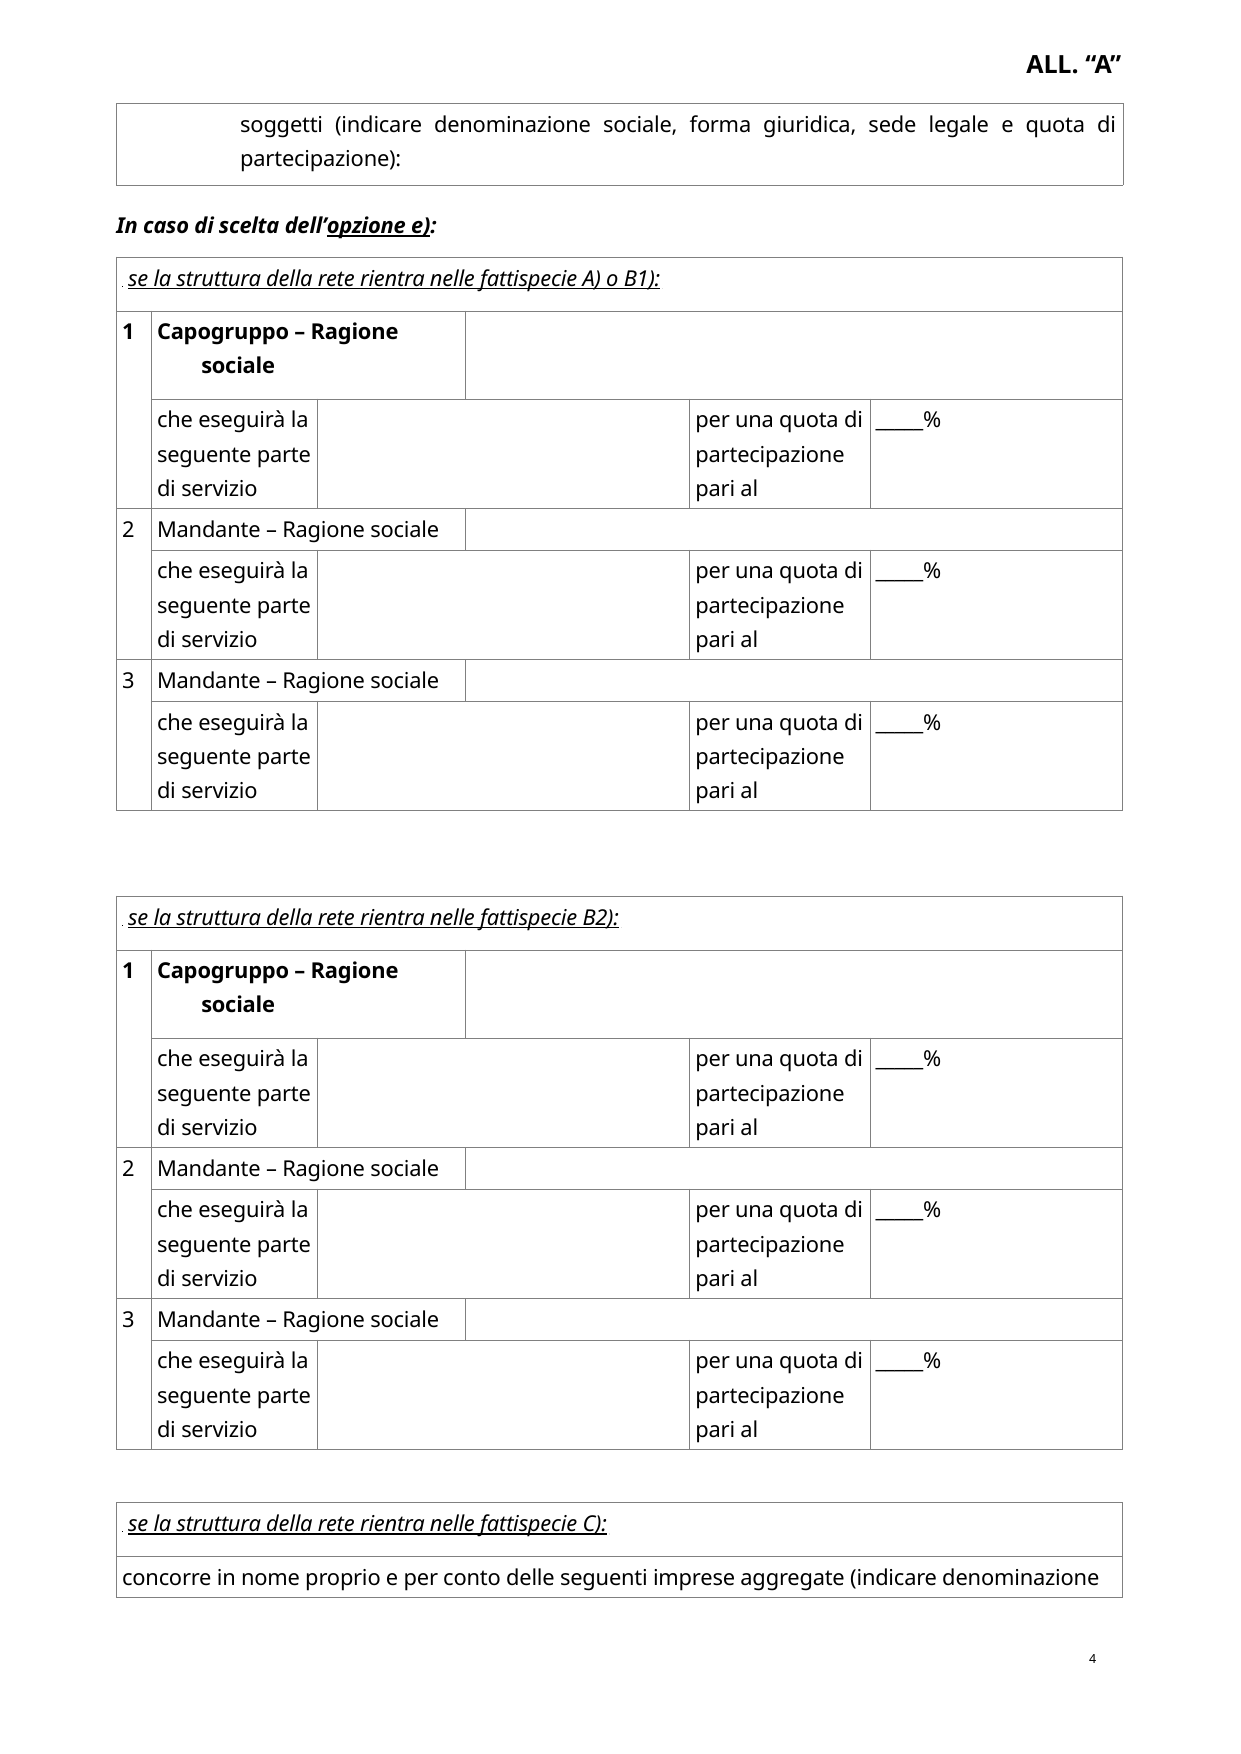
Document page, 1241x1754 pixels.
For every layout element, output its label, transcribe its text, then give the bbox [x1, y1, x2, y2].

table_cell 1 [117, 951, 151, 1147]
table_cell [466, 312, 1122, 398]
table_cell _____% [871, 1190, 1122, 1298]
table_cell 2 [117, 509, 151, 659]
table_cell Mandante – Ragione sociale [152, 1299, 465, 1339]
table_cell _____% [871, 702, 1122, 810]
table_cell _____% [871, 551, 1122, 659]
table_cell Mandante – Ragione sociale [152, 509, 465, 549]
table_cell Capogruppo – Ragione sociale [152, 312, 465, 398]
table_cell che eseguirà la seguente parte di servizio [152, 1341, 317, 1449]
table_cell [318, 702, 689, 810]
table_cell [466, 951, 1122, 1037]
table_cell per una quota di partecipazione pari al [690, 1190, 870, 1298]
table_cell che eseguirà la seguente parte di servizio [152, 1190, 317, 1298]
table_cell Mandante – Ragione sociale [152, 1148, 465, 1188]
table_cell [318, 400, 689, 508]
table_cell [318, 551, 689, 659]
table_cell Mandante – Ragione sociale [152, 660, 465, 701]
table_cell [466, 660, 1122, 701]
table_cell per una quota di partecipazione pari al [690, 400, 870, 508]
text In caso di scelta dell’opzione e): [116, 210, 1121, 240]
table_cell 1 [117, 312, 151, 508]
table_cell per una quota di partecipazione pari al [690, 702, 870, 810]
table_cell per una quota di partecipazione pari al [690, 1341, 870, 1449]
table_header se la struttura della rete rientra nelle fattispecie A) o B1): [117, 258, 1122, 311]
table_cell che eseguirà la seguente parte di servizio [152, 551, 317, 659]
table_cell [318, 1341, 689, 1449]
table_header se la struttura della rete rientra nelle fattispecie C): [117, 1503, 1122, 1556]
table_header se la struttura della rete rientra nelle fattispecie B2): [117, 897, 1122, 949]
table_cell 3 [117, 660, 151, 810]
table_cell che eseguirà la seguente parte di servizio [152, 702, 317, 810]
table_cell [318, 1190, 689, 1298]
table_cell [318, 1039, 689, 1147]
table_cell per una quota di partecipazione pari al [690, 1039, 870, 1147]
table_cell che eseguirà la seguente parte di servizio [152, 400, 317, 508]
table_cell 2 [117, 1148, 151, 1298]
table_cell che eseguirà la seguente parte di servizio [152, 1039, 317, 1147]
table_cell _____% [871, 400, 1122, 508]
table_cell [466, 1148, 1122, 1188]
table_cell Capogruppo – Ragione sociale [152, 951, 465, 1037]
table_cell concorre in nome proprio e per conto delle seguenti imprese aggregate (indicare denominazione [117, 1557, 1122, 1597]
table_cell soggetti (indicare denominazione sociale, forma giuridica, sede legale e quota di partecipazione): [117, 104, 1123, 185]
table_cell 3 [117, 1299, 151, 1449]
table_cell per una quota di partecipazione pari al [690, 551, 870, 659]
table_cell [466, 1299, 1122, 1339]
table_cell _____% [871, 1039, 1122, 1147]
table_cell _____% [871, 1341, 1122, 1449]
table_cell [466, 509, 1122, 549]
